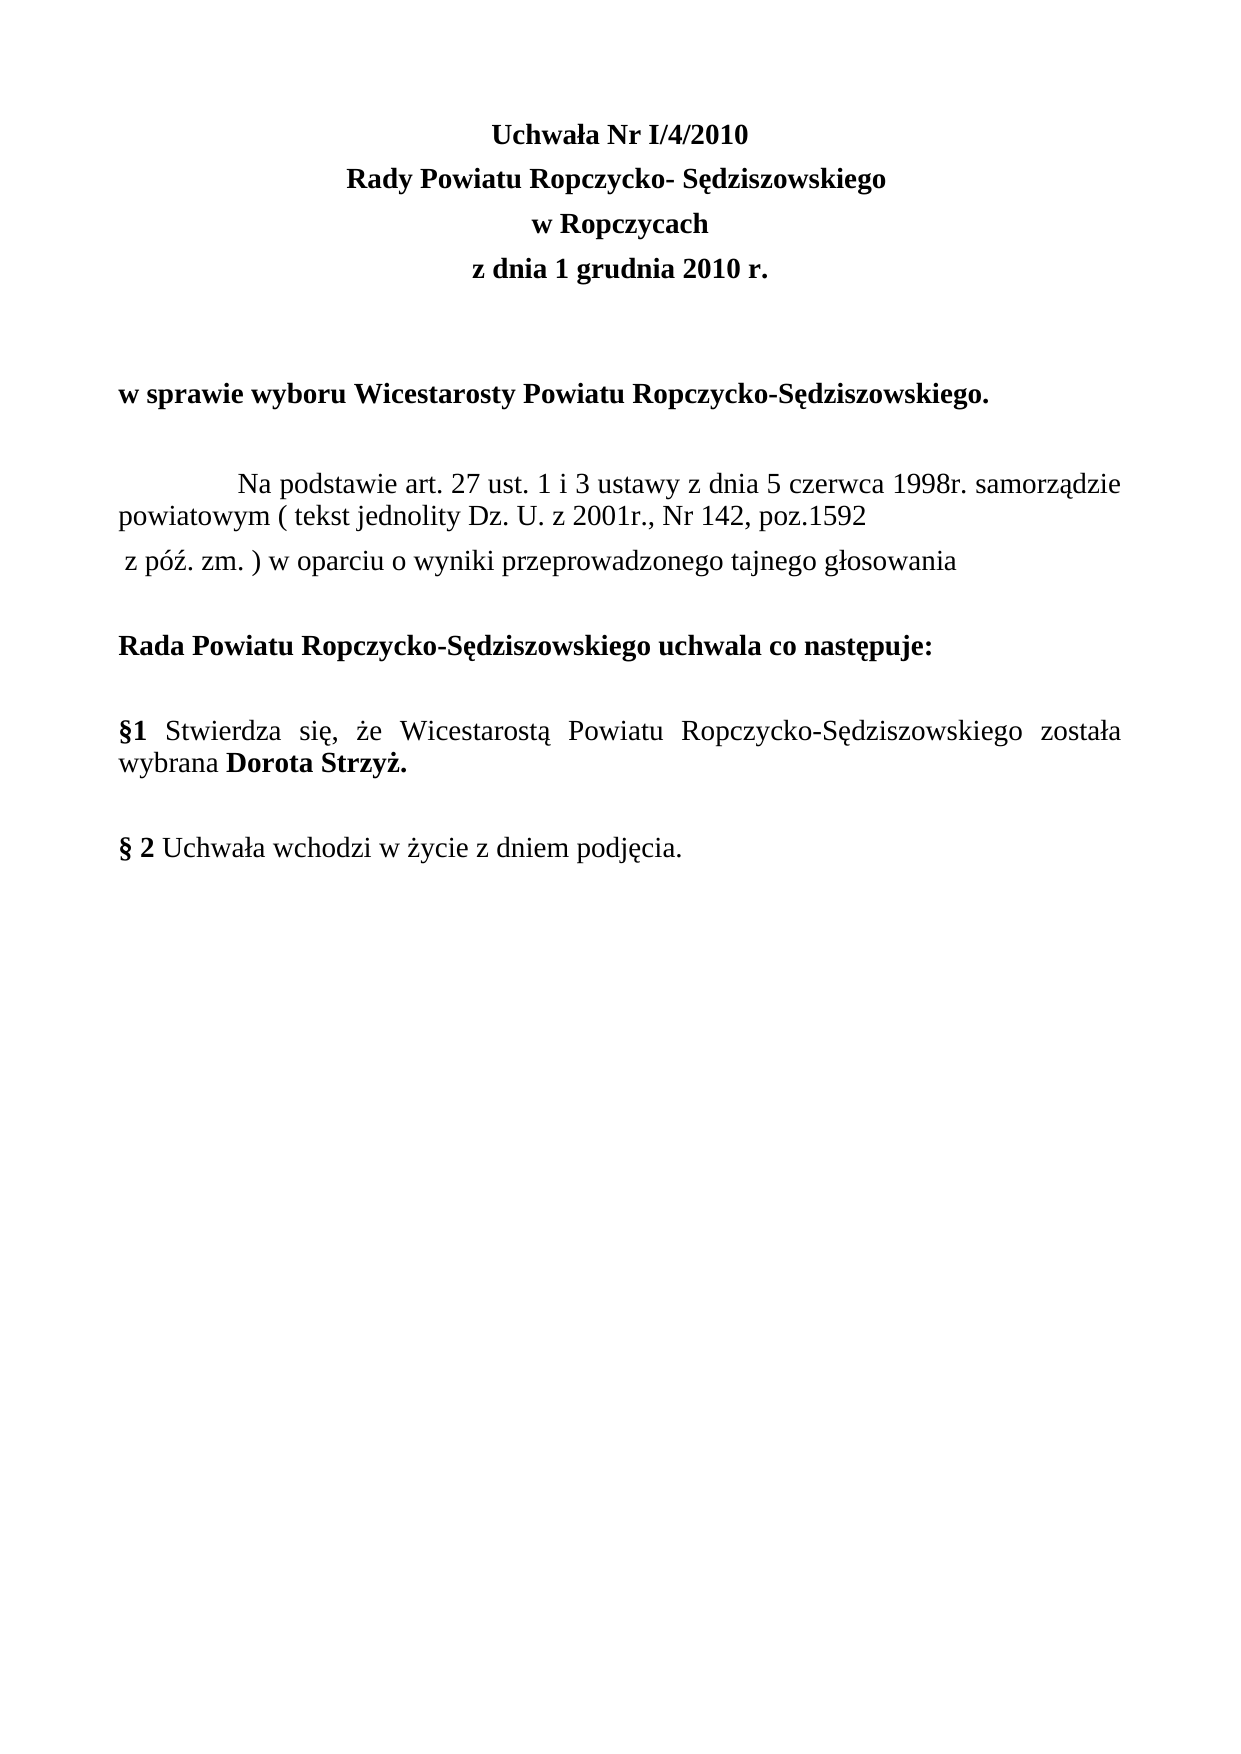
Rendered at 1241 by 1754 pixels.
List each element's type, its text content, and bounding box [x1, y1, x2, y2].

text Na podstawie art. 27 ust. 1 i 3 ustawy z dnia 5 czerwca 1998r. samorządzie powiatowym ( tekst jednolity Dz. U. z 2001r., Nr 142, poz.1592 [118, 467, 1122, 532]
text Rady Powiatu Ropczycko- Sędziszowskiego [118, 163, 1122, 195]
text w Ropczycach [118, 208, 1122, 240]
text Uchwała Nr I/4/2010 [118, 118, 1122, 150]
text § 2 Uchwała wchodzi w życie z dniem podjęcia. [118, 832, 1122, 864]
text w sprawie wyboru Wicestarosty Powiatu Ropczycko-Sędziszowskiego. [118, 378, 1122, 410]
text z póź. zm. ) w oparciu o wyniki przeprowadzonego tajnego głosowania [118, 544, 1122, 577]
text Rada Powiatu Ropczycko-Sędziszowskiego uchwala co następuje: [118, 629, 1122, 662]
text z dnia 1 grudnia 2010 r. [118, 252, 1122, 285]
text §1 Stwierdza się, że Wicestarostą Powiatu Ropczycko-Sędziszowskiego została wybrana Dorota Strzyż. [118, 714, 1122, 779]
